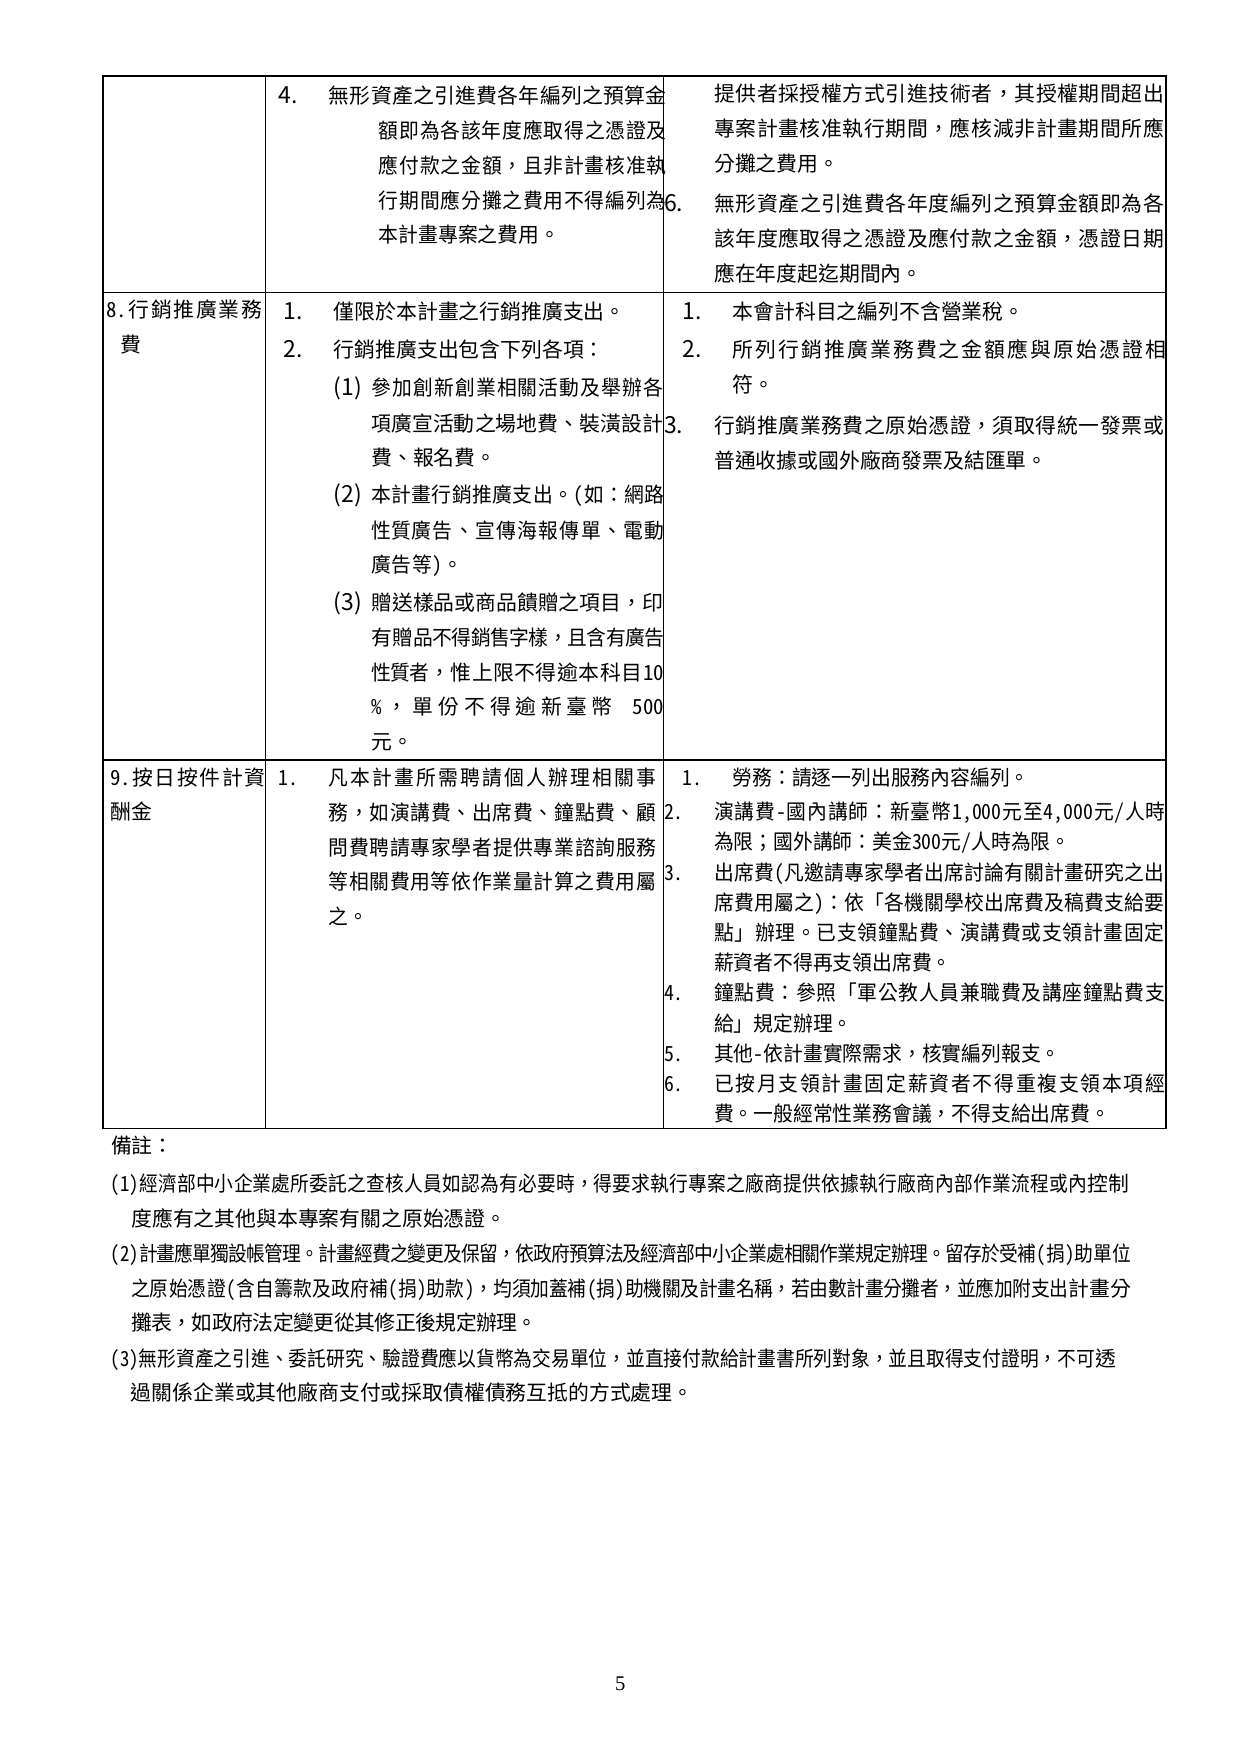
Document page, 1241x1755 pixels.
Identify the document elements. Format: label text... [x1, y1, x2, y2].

table_cell 所稱無形資產之引進費係指專為執行開發計畫，經由合作、授權指導( 設計、訓練、諮詢、研究)等方式(數位內容案可含原創題材授權)取得之技術所需支付且應由專案計畫核准執行期間內應負擔之費用(不包括生產階段技術報酬金之支付及設備與軟體之採購)。 其編列應述明提供者、內容、經費(應說明所估算之期間，例如授權 3 年，費用 1,000 千元)及來源者背景資料，並需提供合約、草約或備忘錄。 合約以外幣計價者，應提供外幣換算臺幣之估算基礎，及當時實際查得之匯率表，以為審查之依據。 無形資產之引進費各年編列之預算金額即為各該年度應取得之憑證及應付款之金額，且非計畫核准執行期間應分攤之費用不得編列為本計畫專案之費用。 [266, 77, 663, 291]
text (2)計畫應單獨設帳管理。計畫經費之變更及保留，依政府預算法及經濟部中小企業處相關作業規定辦理。留存於受補(捐)助單位之原始憑證(含自籌款及政府補(捐)助款)，均須加蓋補(捐)助機關及計畫名稱，若由數計畫分攤者，並應加附支出計畫分攤表，如政府法定變更從其修正後規定辦理。 [111, 1237, 1131, 1337]
text 備註： [111, 1129, 1163, 1159]
table_cell 9.按日按件計資酬金 [104, 761, 265, 1128]
text (3)無形資產之引進、委託研究、驗證費應以貨幣為交易單位，並直接付款給計畫書所列對象，並且取得支付證明，不可透過關係企業或其他廠商支付或採取債權債務互抵的方式處理。 [111, 1342, 1129, 1407]
table_cell 勞務：請逐一列出服務內容編列。 演講費-國內講師：新臺幣1,000元至4,000元/人時為限；國外講師：美金300元/人時為限。 出席費(凡邀請專家學者出席討論有關計畫研究之出席費用屬之)：依「各機關學校出席費及稿費支給要點」辦理。已支領鐘點費、演講費或支領計畫固定薪資者不得再支領出席費。 鐘點費：參照「軍公教人員兼職費及講座鐘點費支給」規定辦理。 其他-依計畫實際需求，核實編列報支。 已按月支領計畫固定薪資者不得重複支領本項經費。一般經常性業務會議，不得支給出席費。 [664, 761, 1165, 1128]
table_cell [104, 77, 265, 291]
table_cell 本會計科目之編列不含營業稅。 所列行銷推廣業務費之金額應與原始憑證相符。 行銷推廣業務費之原始憑證，須取得統一發票或普通收據或國外廠商發票及結匯單。 [664, 293, 1165, 759]
text (1)經濟部中小企業處所委託之查核人員如認為有必要時，得要求執行專案之廠商提供依據執行廠商內部作業流程或內控制度應有之其他與本專案有關之原始憑證。 [111, 1167, 1129, 1232]
table_cell 提供者採授權方式引進技術者，其授權期間超出專案計畫核准執行期間，應核減非計畫期間所應分攤之費用。 無形資產之引進費各年度編列之預算金額即為各該年度應取得之憑證及應付款之金額，憑證日期應在年度起迄期間內。 [664, 77, 1165, 291]
table_cell 8.行銷推廣業務費 [104, 293, 265, 759]
table_cell 凡本計畫所需聘請個人辦理相關事務，如演講費、出席費、鐘點費、顧問費聘請專家學者提供專業諮詢服務等相關費用等依作業量計算之費用屬之。 [266, 761, 663, 1128]
table_cell 僅限於本計畫之行銷推廣支出。 行銷推廣支出包含下列各項： 參加創新創業相關活動及舉辦各項廣宣活動之場地費、裝潢設計費、報名費。 本計畫行銷推廣支出。(如：網路性質廣告、宣傳海報傳單、電動廣告等)。 贈送樣品或商品饋贈之項目，印有贈品不得銷售字樣，且含有廣告性質者，惟上限不得逾本科目10%，單份不得逾新臺幣 500 元。 [266, 293, 663, 759]
